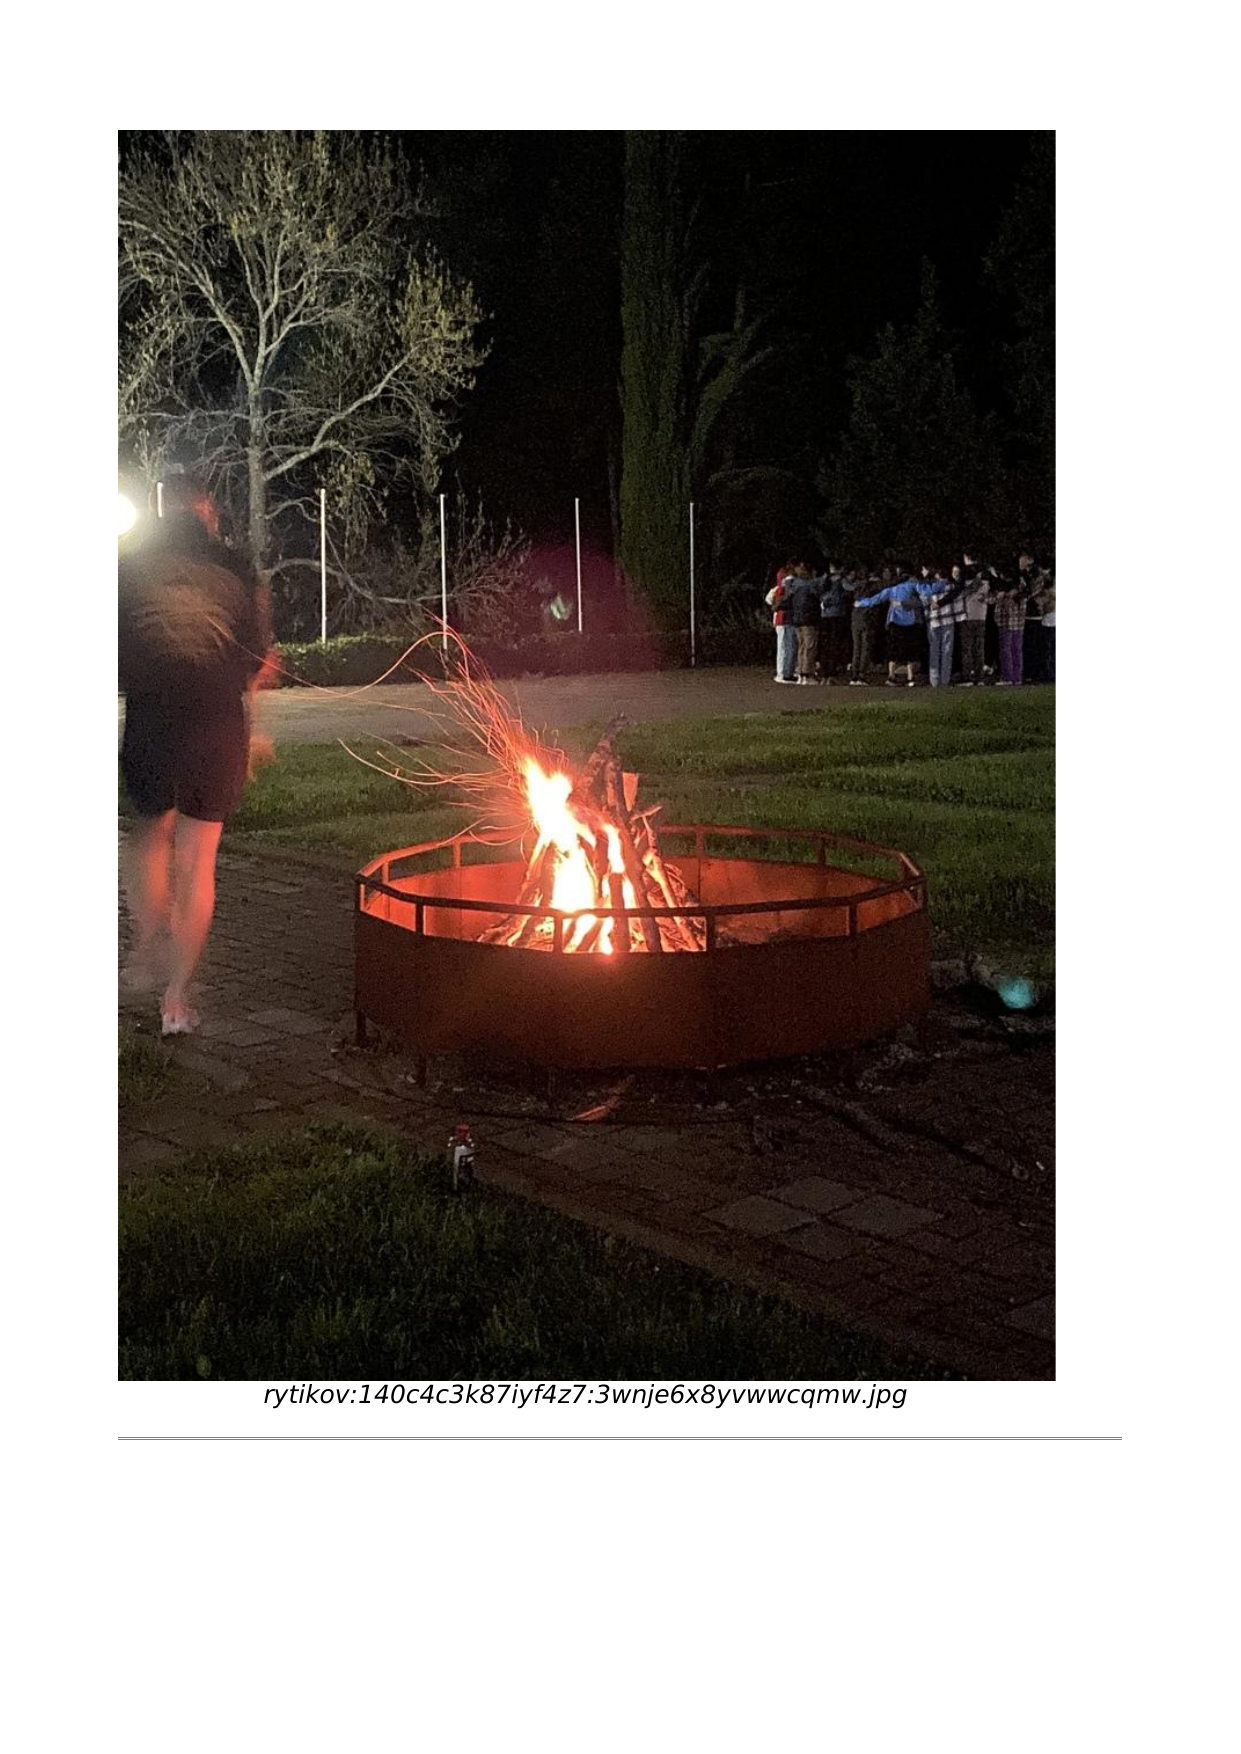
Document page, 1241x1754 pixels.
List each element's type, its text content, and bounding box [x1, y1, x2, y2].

text rytikov:140c4c3k87iyf4z7:3wnje6x8yvwwcqmw.jpg [118, 1381, 1056, 1410]
picture [118, 130, 1056, 1381]
